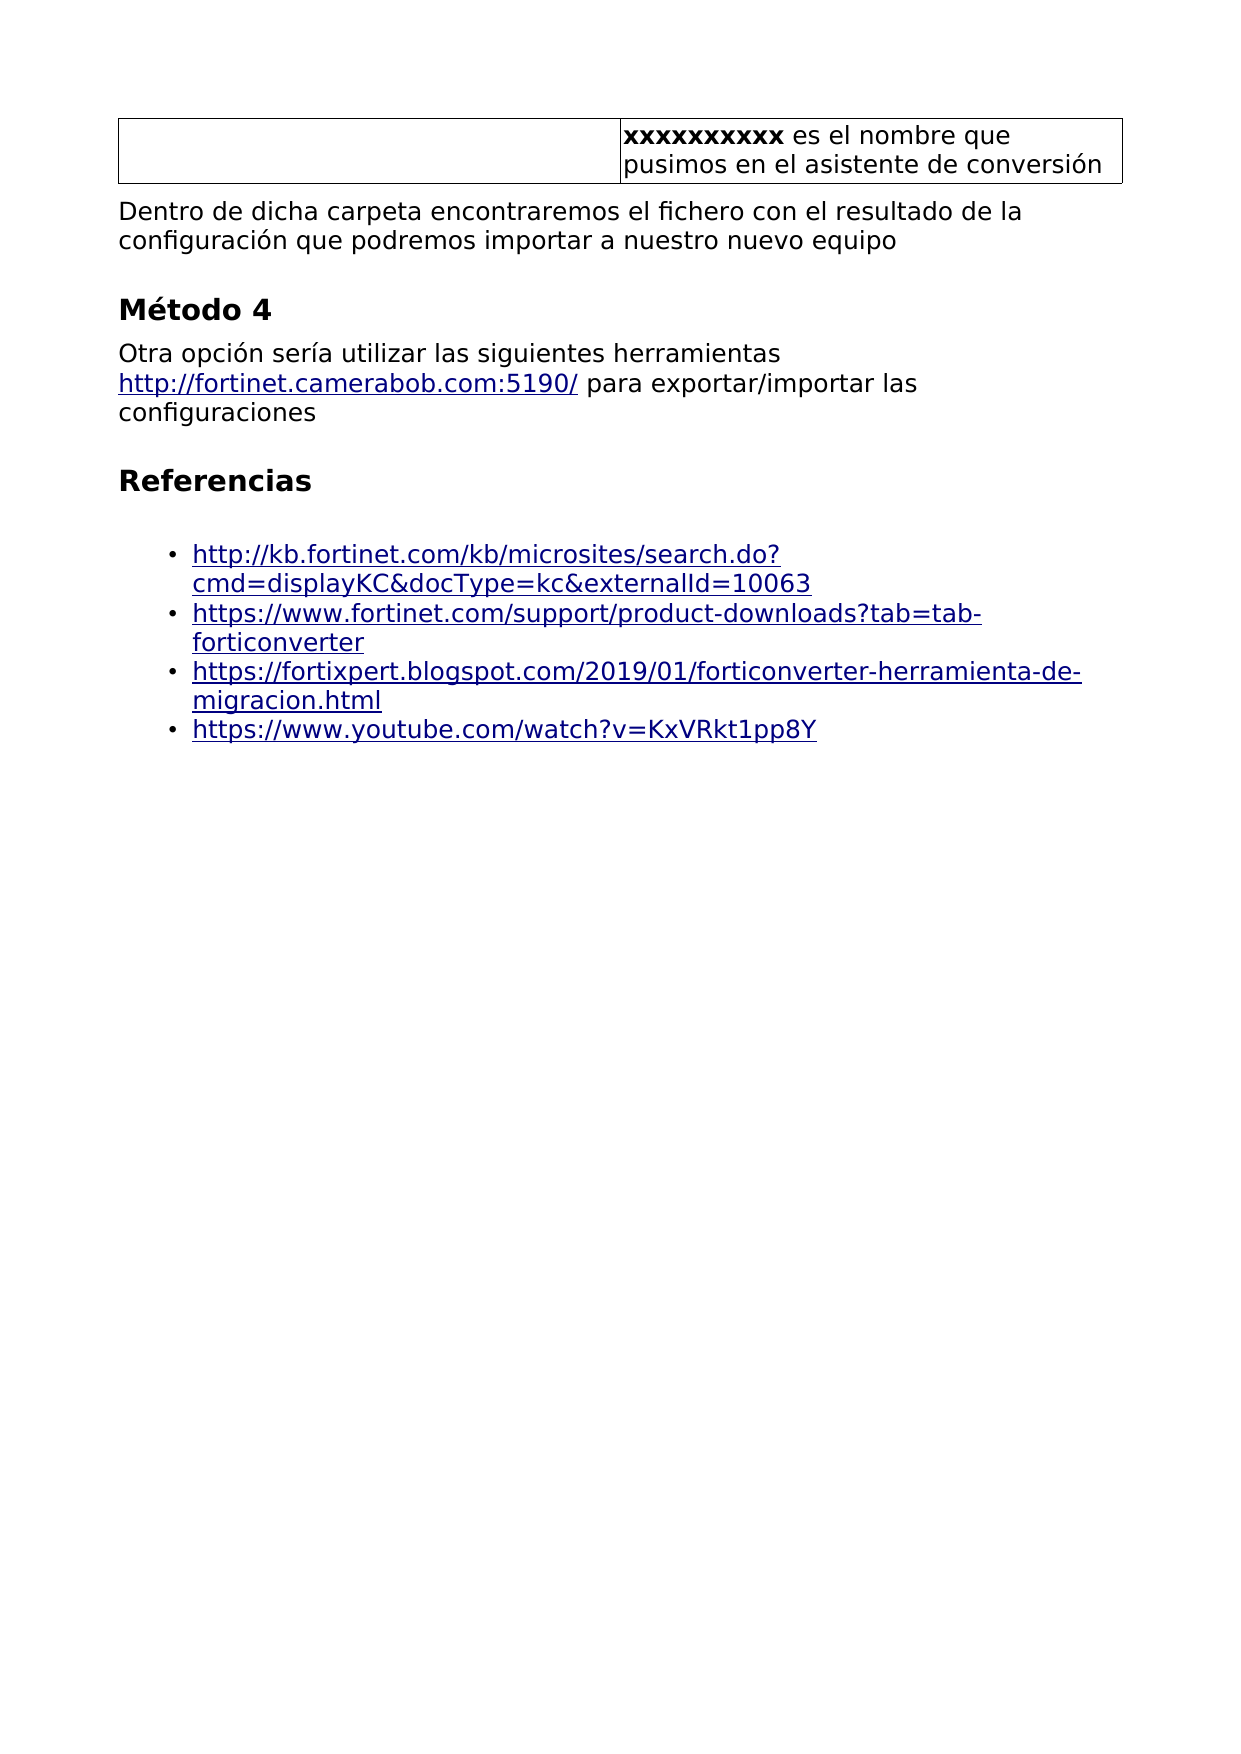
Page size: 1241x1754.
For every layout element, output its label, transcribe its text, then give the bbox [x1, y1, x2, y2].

table_header [119, 119, 620, 182]
table_header xxxxxxxxxx es el nombre que pusimos en el asistente de conversión [621, 119, 1122, 182]
subtitle Método 4 [118, 293, 1122, 327]
text Dentro de dicha carpeta encontraremos el fichero con el resultado de la configuración que podremos importar a nuestro nuevo equipo [118, 197, 1122, 256]
list https://fortixpert.blogspot.com/2019/01/forticonverter-herramienta-de-migracion.html [177, 657, 1122, 716]
list https://www.youtube.com/watch?v=KxVRkt1pp8Y [177, 716, 1122, 745]
text Otra opción sería utilizar las siguientes herramientas http://fortinet.camerabob.com:5190/ para exportar/importar las configuraciones [118, 339, 1122, 427]
list https://www.fortinet.com/support/product-downloads?tab=tab-forticonverter [177, 599, 1122, 657]
list http://kb.fortinet.com/kb/microsites/search.do?cmd=displayKC&docType=kc&externalId=10063 [177, 541, 1122, 599]
subtitle Referencias [118, 464, 1122, 498]
